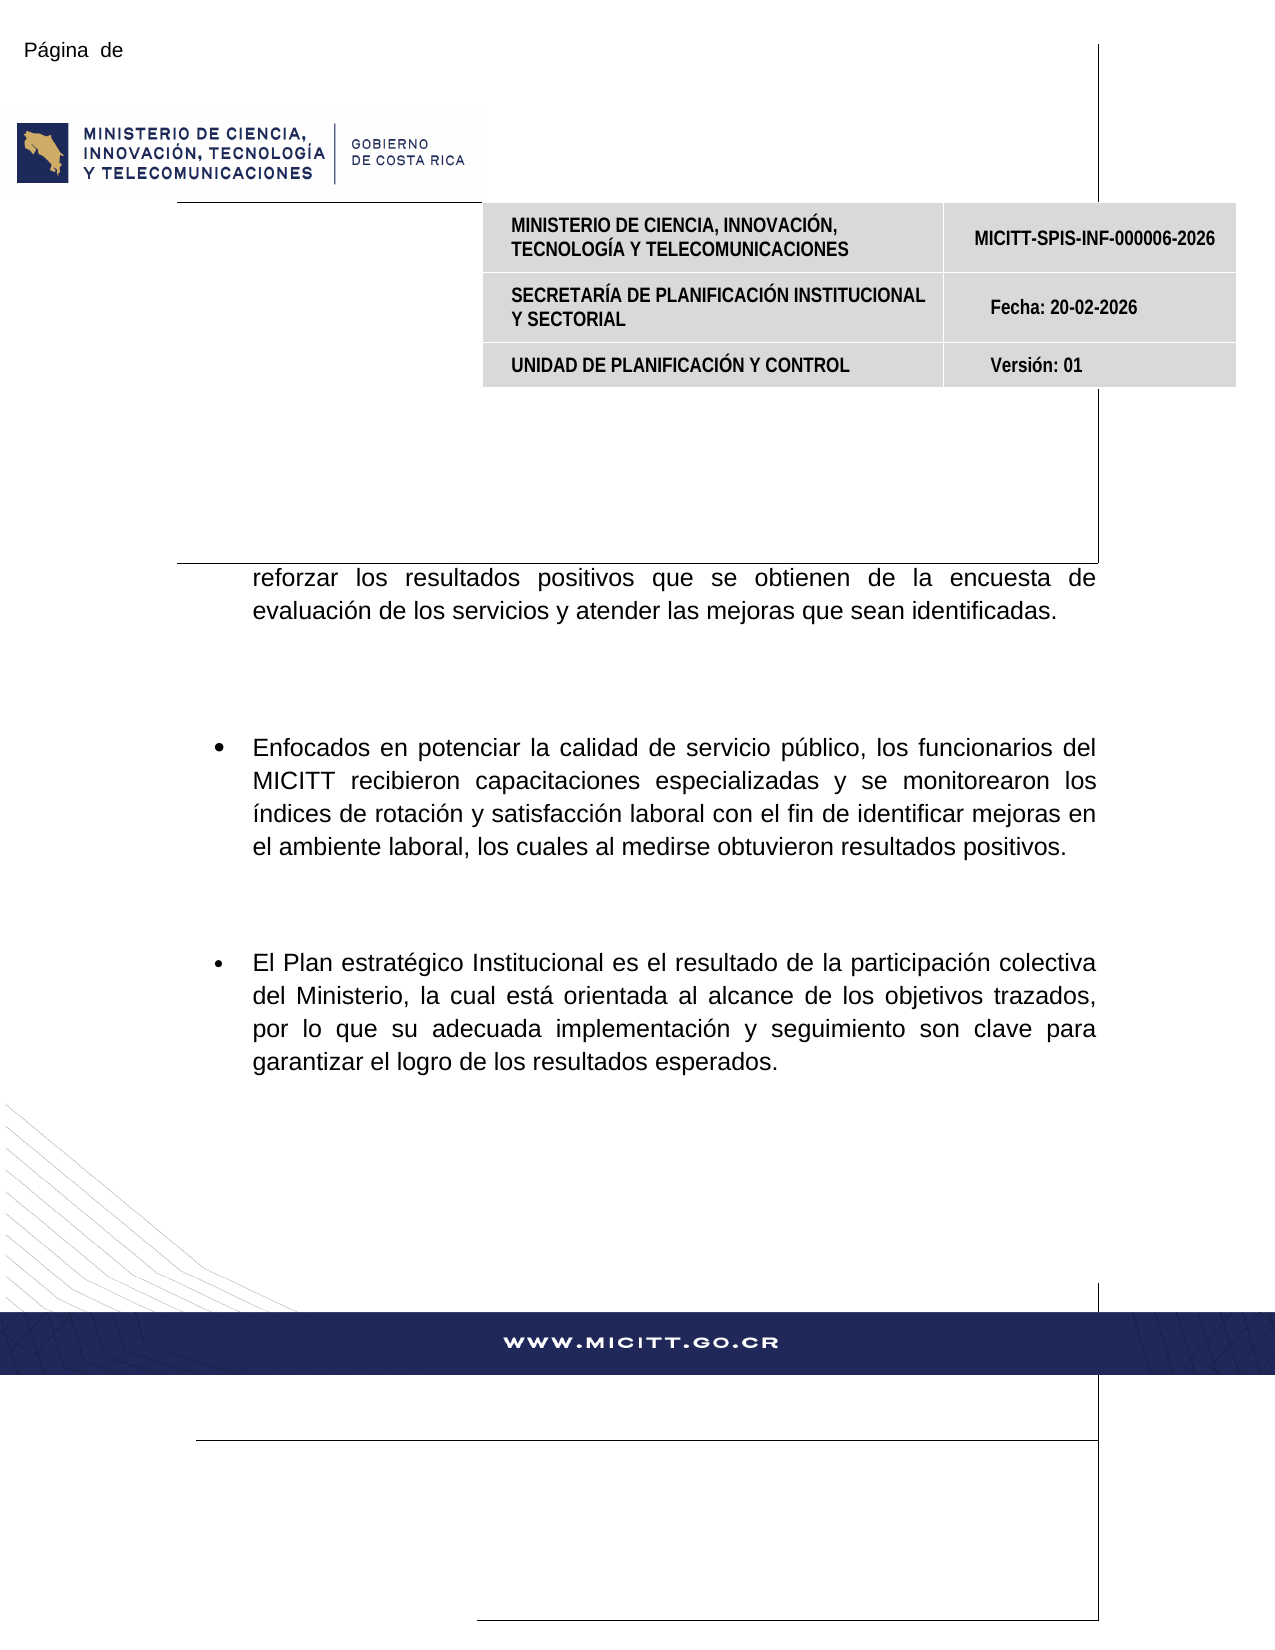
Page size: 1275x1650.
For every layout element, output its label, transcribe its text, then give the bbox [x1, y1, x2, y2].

list Enfocados en potenciar la calidad de servicio público, los funcionarios del MICITT recibieron capacitaciones especializadas y se monitorearon los índices de rotación y satisfacción laboral con el fin de identificar mejoras en el ambiente laboral, los cuales al medirse obtuvieron resultados positivos. [215, 733, 1098, 861]
list El Plan estratégico Institucional es el resultado de la participación colectiva del Ministerio, la cual está orientada al alcance de los objetivos trazados, por lo que su adecuada implementación y seguimiento son clave para garantizar el logro de los resultados esperados. [215, 948, 1098, 1076]
list reforzar los resultados positivos que se obtienen de la encuesta de evaluación de los servicios y atender las mejoras que sean identificadas. [215, 563, 1098, 625]
